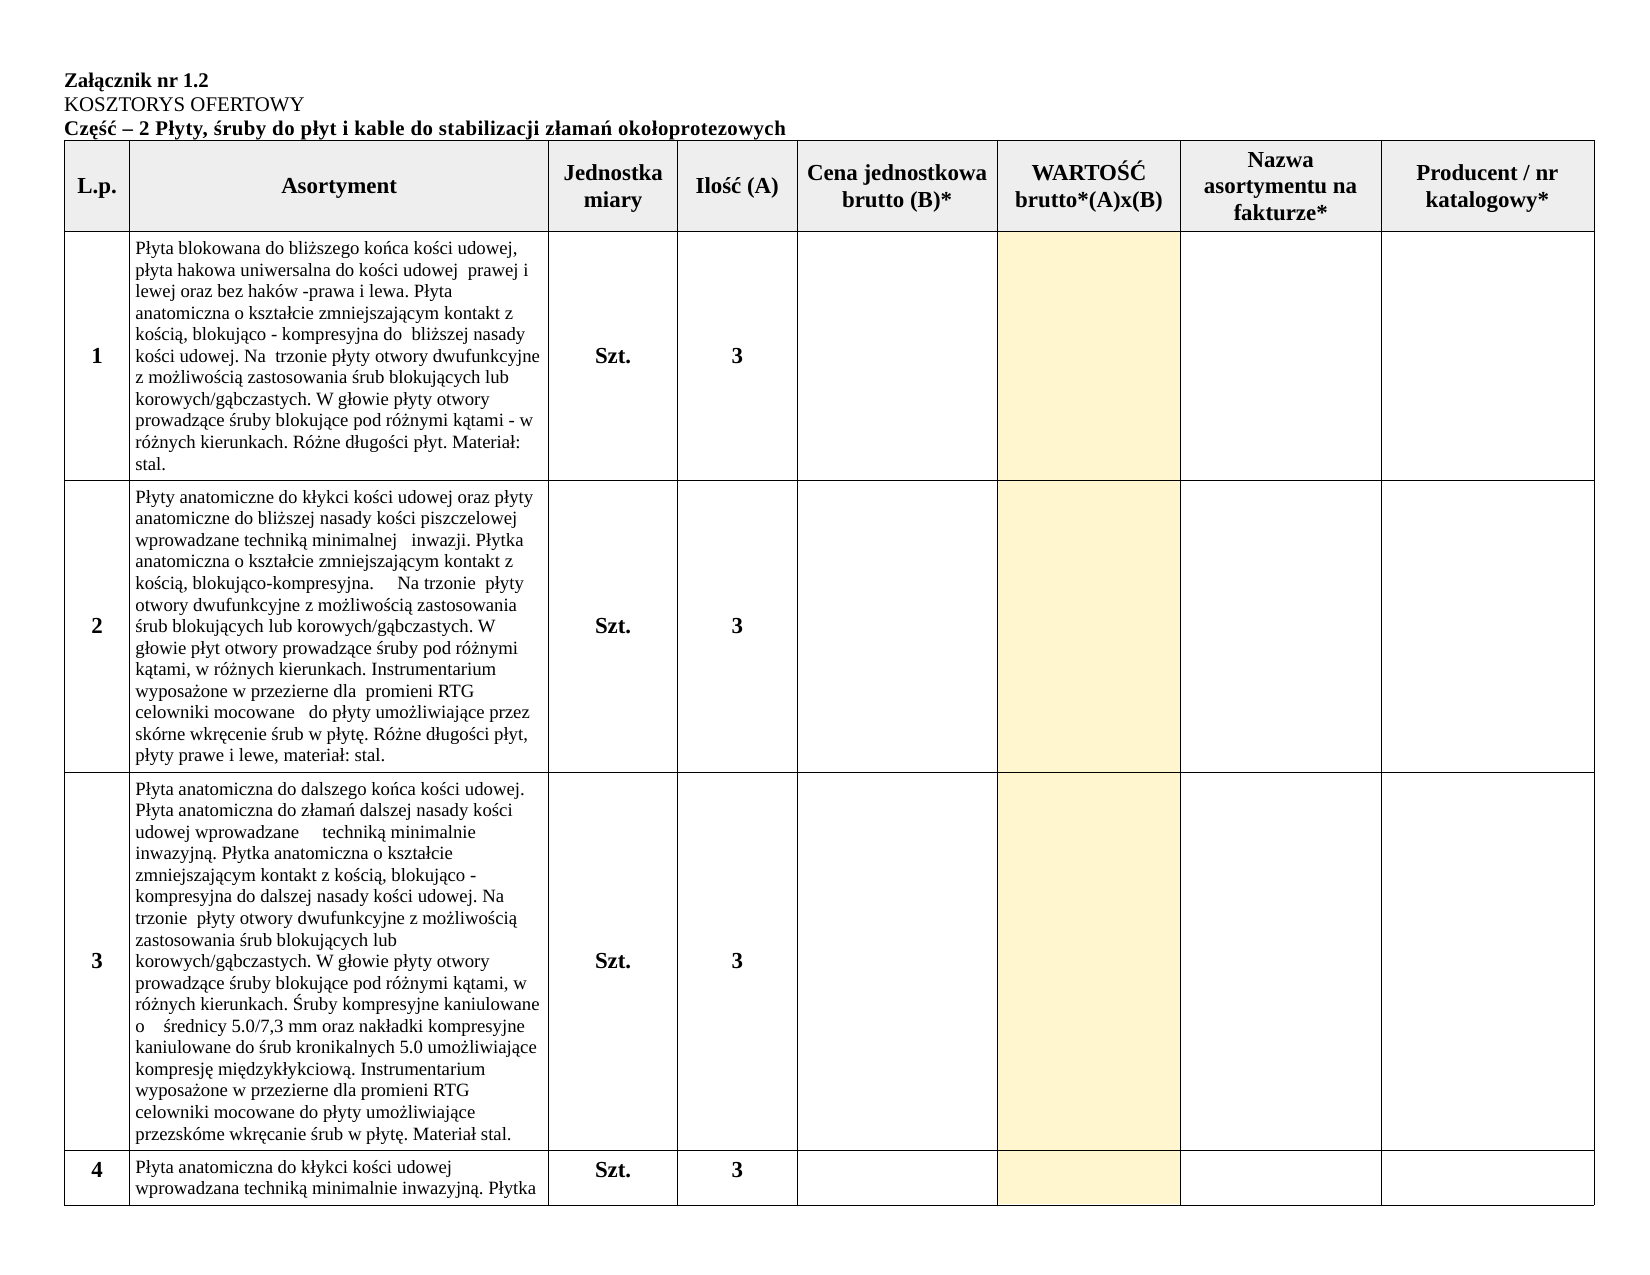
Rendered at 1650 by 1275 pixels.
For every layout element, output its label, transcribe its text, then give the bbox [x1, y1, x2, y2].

table_cell 3 [678, 481, 797, 772]
table_cell [798, 232, 997, 480]
table_cell [1181, 232, 1381, 480]
table_cell 3 [678, 773, 797, 1150]
table_cell Płyty anatomiczne do kłykci kości udowej oraz płyty anatomiczne do bliższej nasady kości piszczelowej wprowadzane techniką minimalnej inwazji. Płytka anatomiczna o kształcie zmniejszającym kontakt z kością, blokująco-kompresyjna. Na trzonie płyty otwory dwufunkcyjne z możliwością zastosowania śrub blokujących lub korowych/gąbczastych. W głowie płyt otwory prowadzące śruby pod różnymi kątami, w różnych kierunkach. Instrumentarium wyposażone w przezierne dla promieni RTG celowniki mocowane do płyty umożliwiające przez skórne wkręcenie śrub w płytę. Różne długości płyt, płyty prawe i lewe, materiał: stal. [130, 481, 548, 772]
table_cell Szt. [549, 481, 677, 772]
table_cell [798, 1151, 997, 1204]
table_cell [998, 1151, 1180, 1204]
table_cell Płyta anatomiczna do kłykci kości udowej wprowadzana techniką minimalnie inwazyjną. Płytka [130, 1151, 548, 1204]
table_cell [798, 773, 997, 1150]
table_cell 4 [65, 1151, 129, 1204]
table_header L.p. [65, 141, 129, 231]
table_header Cena jednostkowa brutto (B)* [798, 141, 997, 231]
text KOSZTORYS OFERTOWY [64, 92, 1594, 116]
table_cell [1181, 773, 1381, 1150]
table_header Asortyment [130, 141, 548, 231]
table_cell 3 [678, 1151, 797, 1204]
table_cell [1382, 481, 1594, 772]
table_cell Szt. [549, 773, 677, 1150]
table_cell Płyta blokowana do bliższego końca kości udowej, płyta hakowa uniwersalna do kości udowej prawej i lewej oraz bez haków -prawa i lewa. Płyta anatomiczna o kształcie zmniejszającym kontakt z kością, blokująco - kompresyjna do bliższej nasady kości udowej. Na trzonie płyty otwory dwufunkcyjne z możliwością zastosowania śrub blokujących lub korowych/gąbczastych. W głowie płyty otwory prowadzące śruby blokujące pod różnymi kątami - w różnych kierunkach. Różne długości płyt. Materiał: stal. [130, 232, 548, 480]
table_cell [998, 773, 1180, 1150]
table_cell [798, 481, 997, 772]
text Załącznik nr 1.2 [64, 68, 1594, 92]
table_cell [1382, 773, 1594, 1150]
table_header Jednostka miary [549, 141, 677, 231]
table_header Producent / nr katalogowy* [1382, 141, 1594, 231]
table_cell [998, 481, 1180, 772]
table_cell Płyta anatomiczna do dalszego końca kości udowej. Płyta anatomiczna do złamań dalszej nasady kości udowej wprowadzane techniką minimalnie inwazyjną. Płytka anatomiczna o kształcie zmniejszającym kontakt z kością, blokująco - kompresyjna do dalszej nasady kości udowej. Na trzonie płyty otwory dwufunkcyjne z możliwością zastosowania śrub blokujących lub korowych/gąbczastych. W głowie płyty otwory prowadzące śruby blokujące pod różnymi kątami, w różnych kierunkach. Śruby kompresyjne kaniulowane o średnicy 5.0/7,3 mm oraz nakładki kompresyjne kaniulowane do śrub kronikalnych 5.0 umożliwiające kompresję międzykłykciową. Instrumentarium wyposażone w przezierne dla promieni RTG celowniki mocowane do płyty umożliwiające przezskóme wkręcanie śrub w płytę. Materiał stal. [130, 773, 548, 1150]
table_header Ilość (A) [678, 141, 797, 231]
table_header Nazwa asortymentu na fakturze* [1181, 141, 1381, 231]
table_cell [1181, 1151, 1381, 1204]
table_cell Szt. [549, 232, 677, 480]
table_cell 2 [65, 481, 129, 772]
table_cell [998, 232, 1180, 480]
table_header WARTOŚĆ brutto*(A)x(B) [998, 141, 1180, 231]
table_cell Szt. [549, 1151, 677, 1204]
table_cell 3 [678, 232, 797, 480]
table_cell [1382, 232, 1594, 480]
table_cell [1382, 1151, 1594, 1204]
table_cell [1181, 481, 1381, 772]
table_cell 1 [65, 232, 129, 480]
text Część – 2 Płyty, śruby do płyt i kable do stabilizacji złamań okołoprotezowych [64, 116, 1594, 140]
table_cell 3 [65, 773, 129, 1150]
